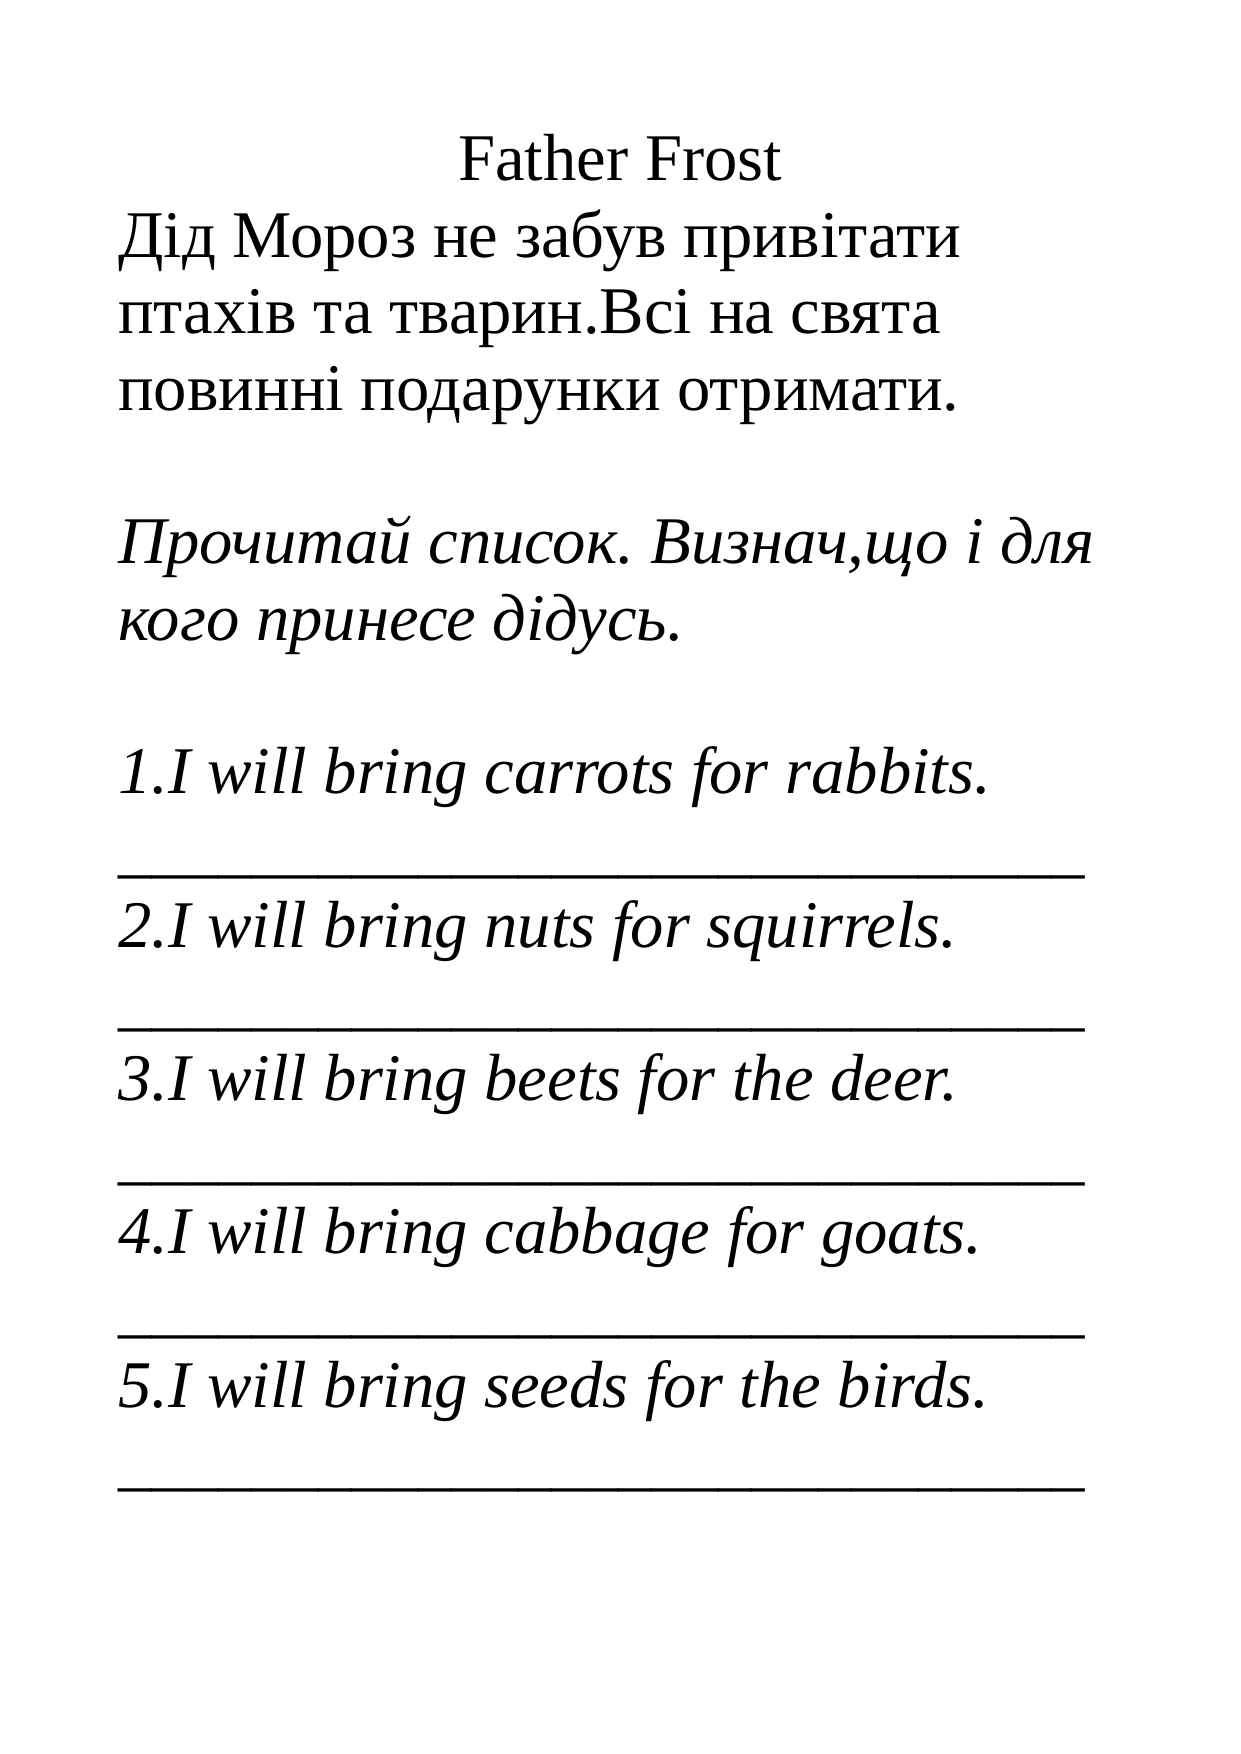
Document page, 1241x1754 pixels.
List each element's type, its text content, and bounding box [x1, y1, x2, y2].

text 5.I will bring seeds for the birds. [118, 1345, 1122, 1421]
text Прочитай список. Визнач,що і для кого принесе дідусь. [118, 501, 1122, 655]
text 4.I will bring cabbage for goats. [118, 1191, 1122, 1268]
text _____________________________ [118, 1268, 1122, 1345]
text _____________________________ [118, 961, 1122, 1038]
text _____________________________ [118, 808, 1122, 885]
text _____________________________ [118, 1421, 1122, 1498]
text 1.I will bring carrots for rabbits. [118, 731, 1122, 808]
text 3.I will bring beets for the deer. [118, 1038, 1122, 1115]
text _____________________________ [118, 1115, 1122, 1191]
text Дід Мороз не забув привітати птахів та тварин.Всі на свята повинні подарунки отримати. [118, 195, 1122, 425]
text Father Frost [118, 118, 1122, 195]
text 2.I will bring nuts for squirrels. [118, 885, 1122, 961]
